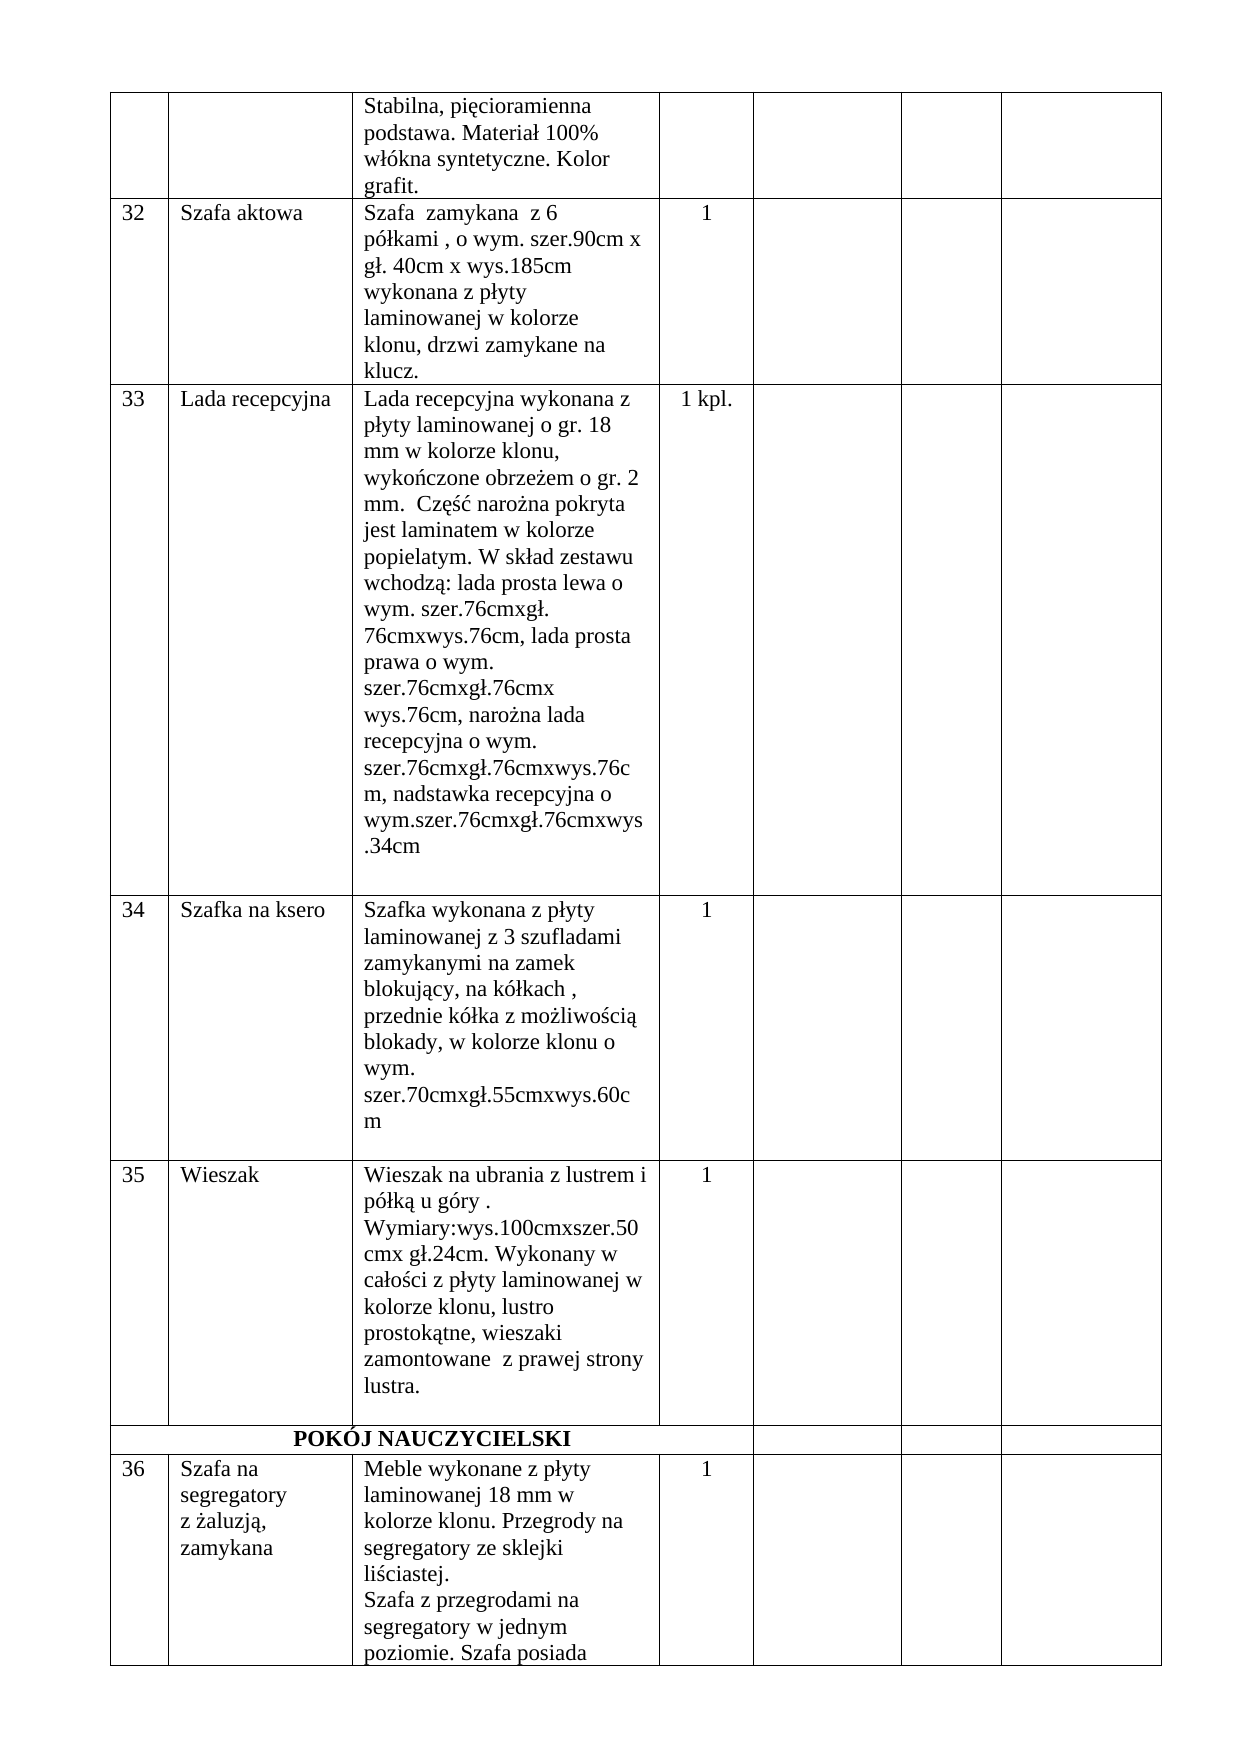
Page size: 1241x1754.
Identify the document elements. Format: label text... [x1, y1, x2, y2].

table_cell [754, 1455, 901, 1665]
table_cell [754, 93, 901, 198]
table_cell Szafka na ksero [169, 896, 352, 1160]
table_cell 32 [111, 199, 168, 383]
table_cell 35 [111, 1161, 168, 1424]
table_cell 1 [660, 896, 753, 1160]
table_cell 1 [660, 199, 753, 383]
table_cell [902, 896, 1001, 1160]
table_cell [902, 1455, 1001, 1665]
table_cell Szafa aktowa [169, 199, 352, 383]
table_cell [902, 385, 1001, 895]
table_cell 34 [111, 896, 168, 1160]
table_cell Wieszak [169, 1161, 352, 1424]
table_cell [1002, 1455, 1161, 1665]
table_cell [902, 1161, 1001, 1424]
table_cell Szafa zamykana z 6 półkami , o wym. szer.90cm x gł. 40cm x wys.185cm wykonana z płyty laminowanej w kolorze klonu, drzwi zamykane na klucz. [353, 199, 659, 383]
table_cell [169, 93, 352, 198]
table_cell Stabilna, pięcioramienna podstawa. Materiał 100% włókna syntetyczne. Kolor grafit. [353, 93, 659, 198]
table_cell [1002, 385, 1161, 895]
table_cell POKÓJ NAUCZYCIELSKI [111, 1426, 753, 1453]
table_cell 1 [660, 1161, 753, 1424]
table_cell Wieszak na ubrania z lustrem i półką u góry . Wymiary:wys.100cmxszer.50cmx gł.24cm. Wykonany w całości z płyty laminowanej w kolorze klonu, lustro prostokątne, wieszaki zamontowane z prawej strony lustra. [353, 1161, 659, 1424]
table_cell [902, 199, 1001, 383]
table_cell [754, 1161, 901, 1424]
table_cell [754, 199, 901, 383]
table_cell [1002, 93, 1161, 198]
table_cell 36 [111, 1455, 168, 1665]
table_cell [754, 896, 901, 1160]
table_cell [660, 93, 753, 198]
table_cell [754, 385, 901, 895]
table_cell 33 [111, 385, 168, 895]
table_cell [754, 1426, 901, 1453]
table_cell [1002, 896, 1161, 1160]
table_cell Szafa na segregatory z żaluzją, zamykana [169, 1455, 352, 1665]
table_cell [902, 1426, 1001, 1453]
table_cell 1 [660, 1455, 753, 1665]
table_cell [1002, 1426, 1161, 1453]
table_cell [111, 93, 168, 198]
table_cell [1002, 1161, 1161, 1424]
table_cell Lada recepcyjna wykonana z płyty laminowanej o gr. 18 mm w kolorze klonu, wykończone obrzeżem o gr. 2 mm. Część narożna pokryta jest laminatem w kolorze popielatym. W skład zestawu wchodzą: lada prosta lewa o wym. szer.76cmxgł. 76cmxwys.76cm, lada prosta prawa o wym. szer.76cmxgł.76cmx wys.76cm, narożna lada recepcyjna o wym. szer.76cmxgł.76cmxwys.76cm, nadstawka recepcyjna o wym.szer.76cmxgł.76cmxwys.34cm [353, 385, 659, 895]
table_cell [902, 93, 1001, 198]
table_cell [1002, 199, 1161, 383]
table_cell Meble wykonane z płyty laminowanej 18 mm w kolorze klonu. Przegrody na segregatory ze sklejki liściastej. Szafa z przegrodami na segregatory w jednym poziomie. Szafa posiada [353, 1455, 659, 1665]
table_cell Lada recepcyjna [169, 385, 352, 895]
table_cell Szafka wykonana z płyty laminowanej z 3 szufladami zamykanymi na zamek blokujący, na kółkach , przednie kółka z możliwością blokady, w kolorze klonu o wym. szer.70cmxgł.55cmxwys.60cm [353, 896, 659, 1160]
table_cell 1 kpl. [660, 385, 753, 895]
